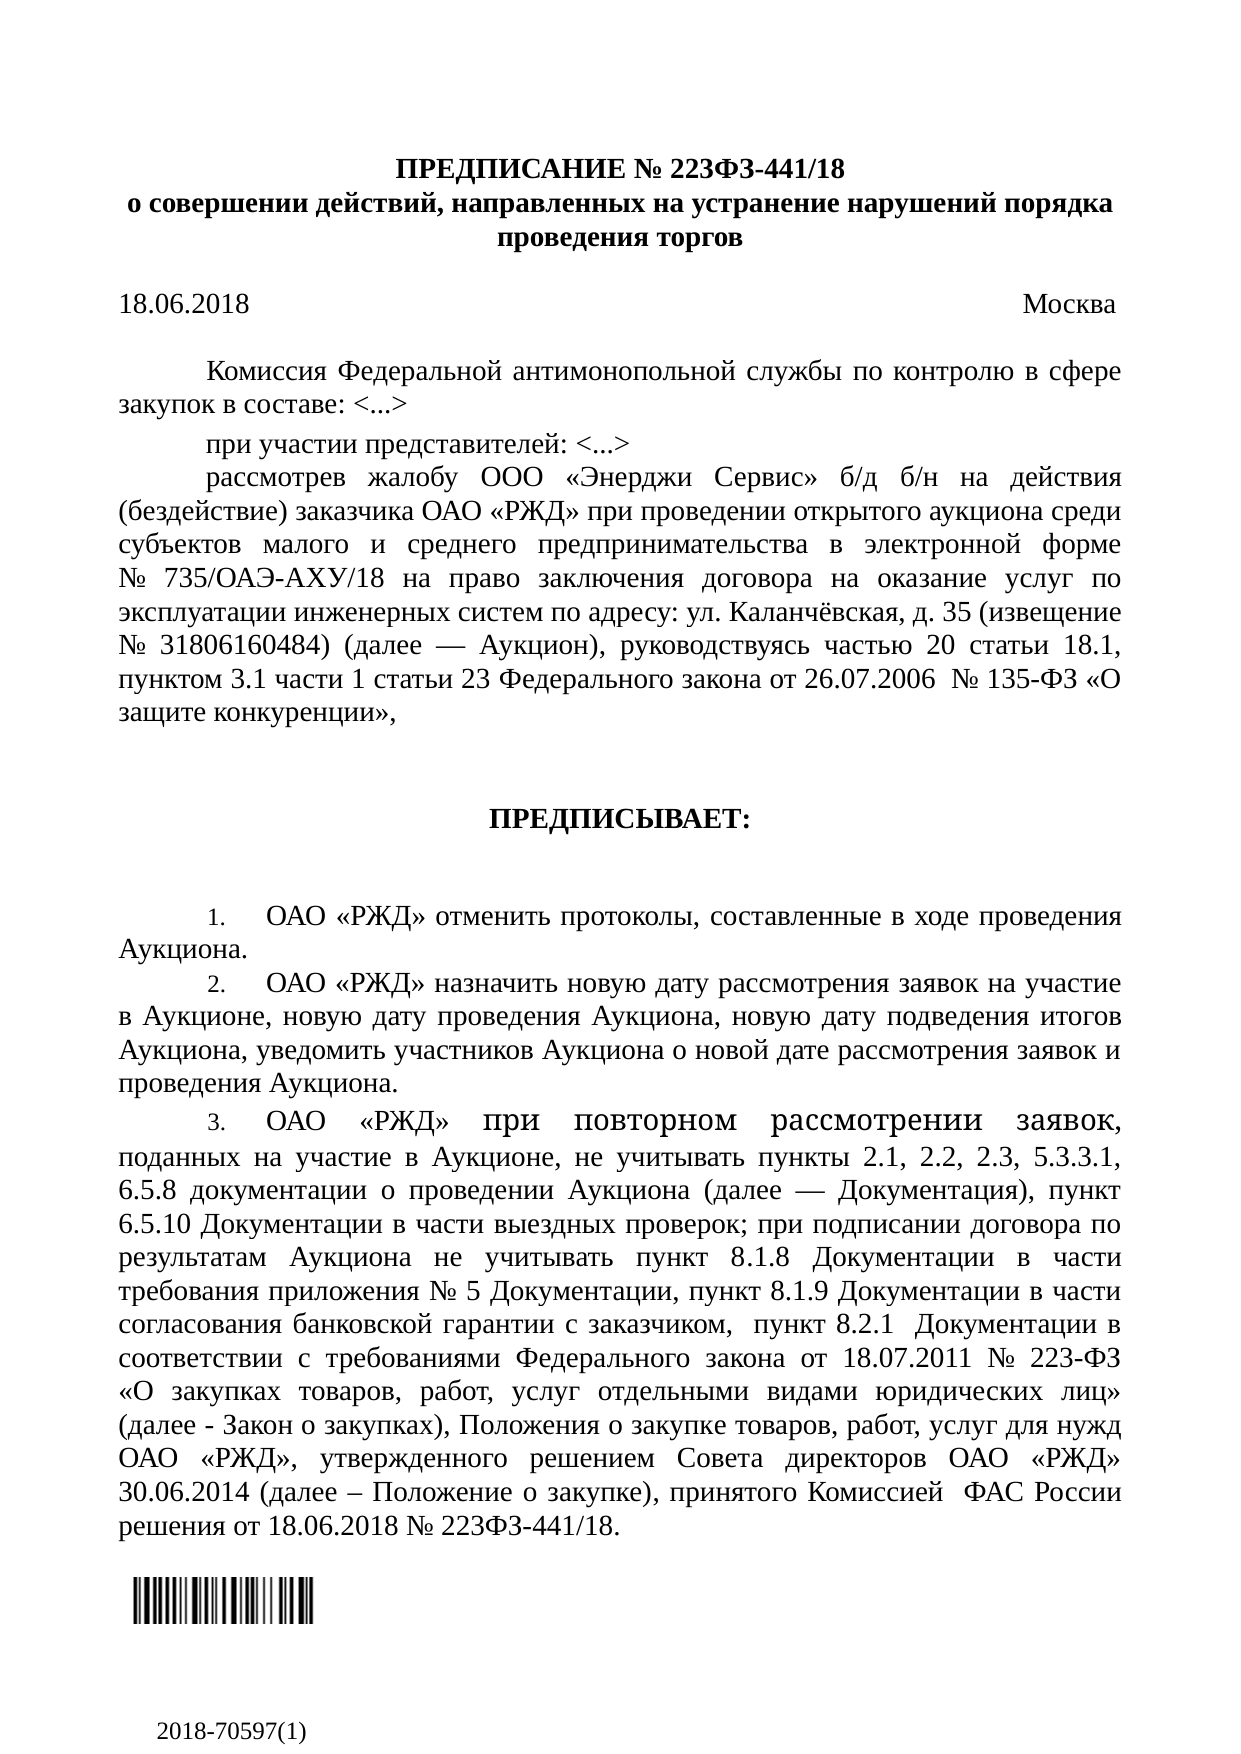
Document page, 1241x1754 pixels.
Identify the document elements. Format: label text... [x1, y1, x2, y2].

text рассмотрев жалобу ООО «Энерджи Сервис» б/д б/н на действия (бездействие) заказчика ОАО «РЖД» при проведении открытого аукциона среди субъектов малого и среднего предпринимательства в электронной форме № 735/ОАЭ-АХУ/18 на право заключения договора на оказание услуг по эксплуатации инженерных систем по адресу: ул. Каланчёвская, д. 35 (извещение № 31806160484) (далее — Аукцион), руководствуясь частью 20 статьи 18.1, пунктом 3.1 части 1 статьи 23 Федерального закона от 26.07.2006 № 135-ФЗ «О защите конкуренции», [118, 459, 1122, 728]
text при участии представителей: <...> [118, 426, 1122, 459]
text ПРЕДПИСАНИЕ № 223ФЗ-441/18 [118, 152, 1122, 185]
text ПРЕДПИСЫВАЕТ: [118, 801, 1122, 834]
text Комиссия Федеральной антимонопольной службы по контролю в сфере закупок в составе: <...> [118, 353, 1122, 420]
list ОАО «РЖД» назначить новую дату рассмотрения заявок на участие в Аукционе, новую дату проведения Аукциона, новую дату подведения итогов Аукциона, уведомить участников Аукциона о новой дате рассмотрения заявок и проведения Аукциона. [118, 965, 1122, 1099]
picture [118, 1577, 331, 1624]
list ОАО «РЖД» отменить протоколы, составленные в ходе проведения Аукциона. [118, 898, 1122, 965]
text 18.06.2018 Москва [118, 286, 1122, 319]
text о совершении действий, направленных на устранение нарушений порядка проведения торгов [118, 185, 1122, 252]
list ОАО «РЖД» при повторном рассмотрении заявок, поданных на участие в Аукционе, не учитывать пункты 2.1, 2.2, 2.3, 5.3.3.1, 6.5.8 документации о проведении Аукциона (далее — Документация), пункт 6.5.10 Документации в части выездных проверок; при подписании договора по результатам Аукциона не учитывать пункт 8.1.8 Документации в части требования приложения № 5 Документации, пункт 8.1.9 Документации в части согласования банковской гарантии с заказчиком, пункт 8.2.1 Документации в соответствии с требованиями Федерального закона от 18.07.2011 № 223-ФЗ «О закупках товаров, работ, услуг отдельными видами юридических лиц» (далее - Закон о закупках), Положения о закупке товаров, работ, услуг для нужд ОАО «РЖД», утвержденного решением Совета директоров ОАО «РЖД» 30.06.2014 (далее – Положение о закупке), принятого Комиссией ФАС России решения от 18.06.2018 № 223ФЗ-441/18. [118, 1099, 1122, 1541]
